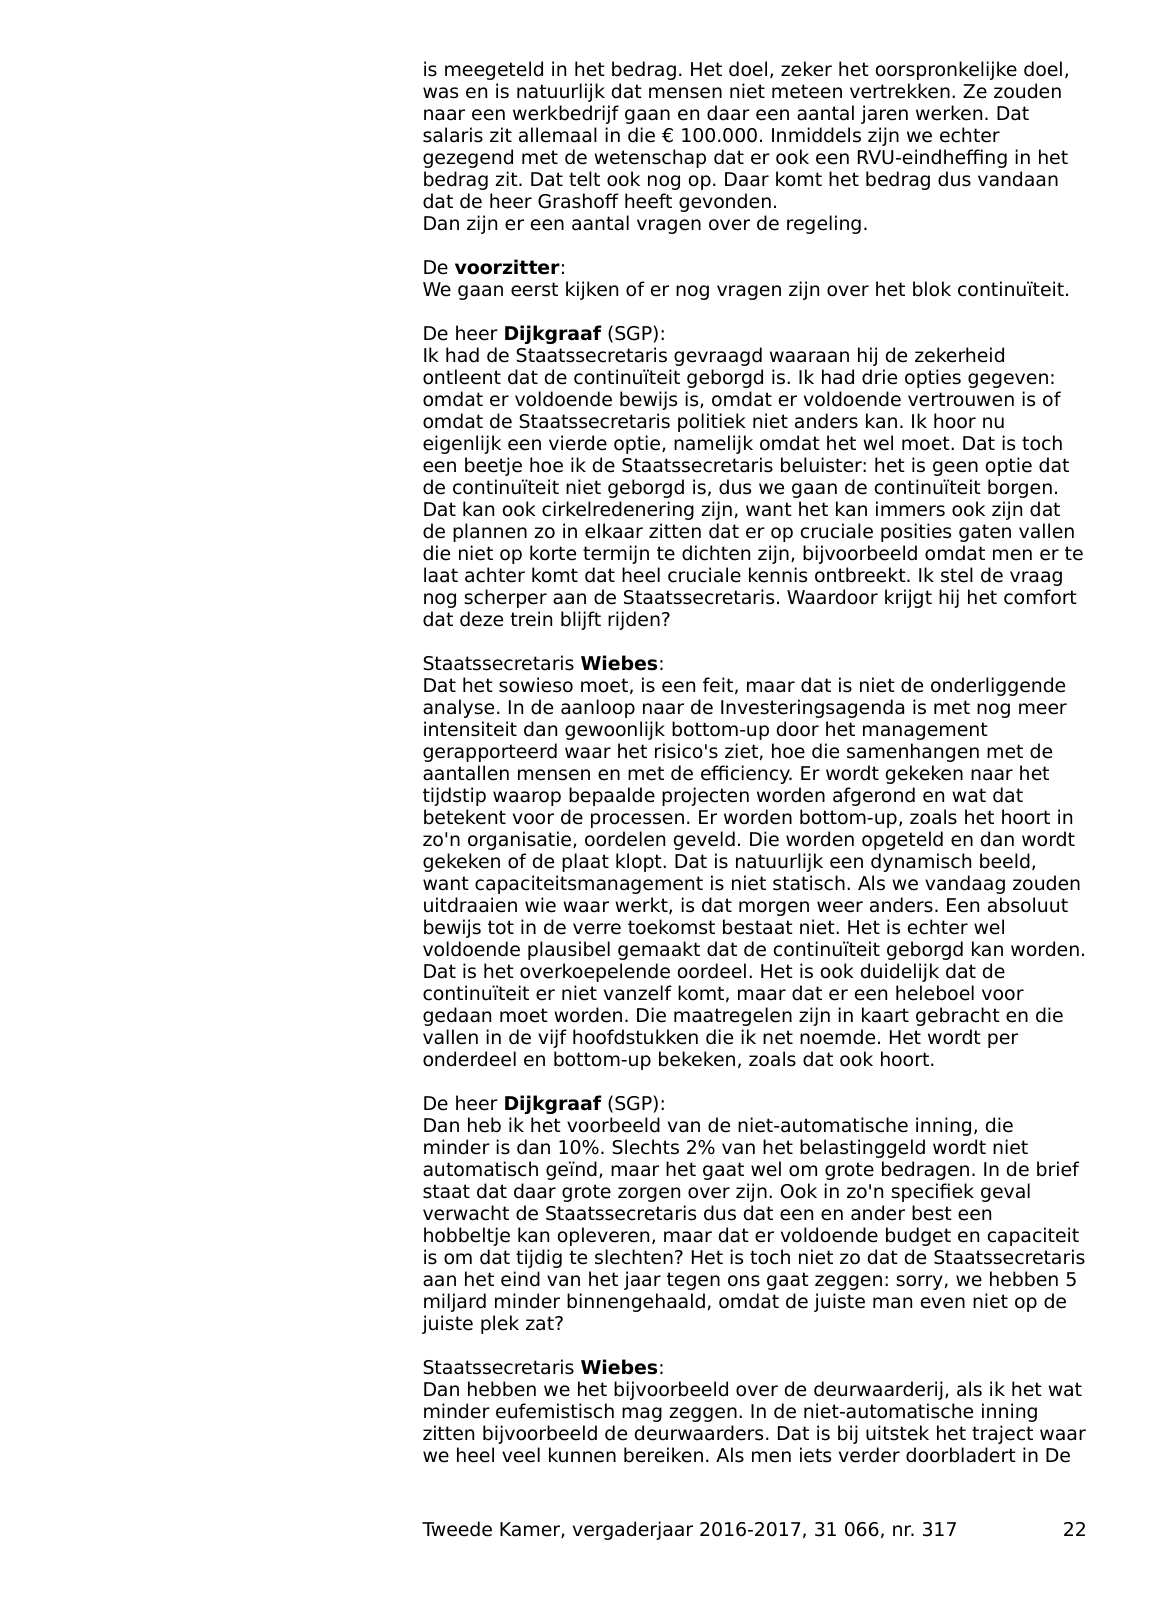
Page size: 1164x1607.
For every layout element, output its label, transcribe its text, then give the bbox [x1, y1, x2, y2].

text De heer Dijkgraaf (SGP): [422, 323, 1087, 345]
text Ik had de Staatssecretaris gevraagd waaraan hij de zekerheid ontleent dat de continuïteit geborgd is. Ik had drie opties gegeven: omdat er voldoende bewijs is, omdat er voldoende vertrouwen is of omdat de Staatssecretaris politiek niet anders kan. Ik hoor nu eigenlijk een vierde optie, namelijk omdat het wel moet. Dat is toch een beetje hoe ik de Staatssecretaris beluister: het is geen optie dat de continuïteit niet geborgd is, dus we gaan de continuïteit borgen. Dat kan ook cirkelredenering zijn, want het kan immers ook zijn dat de plannen zo in elkaar zitten dat er op cruciale posities gaten vallen die niet op korte termijn te dichten zijn, bijvoorbeeld omdat men er te laat achter komt dat heel cruciale kennis ontbreekt. Ik stel de vraag nog scherper aan de Staatssecretaris. Waardoor krijgt hij het comfort dat deze trein blijft rijden? [422, 345, 1087, 631]
text De voorzitter: [422, 257, 1087, 279]
text Dat het sowieso moet, is een feit, maar dat is niet de onderliggende analyse. In de aanloop naar de Investeringsagenda is met nog meer intensiteit dan gewoonlijk bottom-up door het management gerapporteerd waar het risico's ziet, hoe die samenhangen met de aantallen mensen en met de efficiency. Er wordt gekeken naar het tijdstip waarop bepaalde projecten worden afgerond en wat dat betekent voor de processen. Er worden bottom-up, zoals het hoort in zo'n organisatie, oordelen geveld. Die worden opgeteld en dan wordt gekeken of de plaat klopt. Dat is natuurlijk een dynamisch beeld, want capaciteitsmanagement is niet statisch. Als we vandaag zouden uitdraaien wie waar werkt, is dat morgen weer anders. Een absoluut bewijs tot in de verre toekomst bestaat niet. Het is echter wel voldoende plausibel gemaakt dat de continuïteit geborgd kan worden. Dat is het overkoepelende oordeel. Het is ook duidelijk dat de continuïteit er niet vanzelf komt, maar dat er een heleboel voor gedaan moet worden. Die maatregelen zijn in kaart gebracht en die vallen in de vijf hoofdstukken die ik net noemde. Het wordt per onderdeel en bottom-up bekeken, zoals dat ook hoort. [422, 675, 1087, 1071]
text Dan heb ik het voorbeeld van de niet-automatische inning, die minder is dan 10%. Slechts 2% van het belastinggeld wordt niet automatisch geïnd, maar het gaat wel om grote bedragen. In de brief staat dat daar grote zorgen over zijn. Ook in zo'n specifiek geval verwacht de Staatssecretaris dus dat een en ander best een hobbeltje kan opleveren, maar dat er voldoende budget en capaciteit is om dat tijdig te slechten? Het is toch niet zo dat de Staatssecretaris aan het eind van het jaar tegen ons gaat zeggen: sorry, we hebben 5 miljard minder binnengehaald, omdat de juiste man even niet op de juiste plek zat? [422, 1115, 1087, 1335]
text Staatssecretaris Wiebes: [422, 653, 1087, 675]
text Dan zijn er een aantal vragen over de regeling. [422, 213, 1087, 235]
text Dan hebben we het bijvoorbeeld over de deurwaarderij, als ik het wat minder eufemistisch mag zeggen. In de niet-automatische inning zitten bijvoorbeeld de deurwaarders. Dat is bij uitstek het traject waar we heel veel kunnen bereiken. Als men iets verder doorbladert in De [422, 1379, 1087, 1467]
text We gaan eerst kijken of er nog vragen zijn over het blok continuïteit. [422, 279, 1087, 301]
text Staatssecretaris Wiebes: [422, 1357, 1087, 1379]
text is meegeteld in het bedrag. Het doel, zeker het oorspronkelijke doel, was en is natuurlijk dat mensen niet meteen vertrekken. Ze zouden naar een werkbedrijf gaan en daar een aantal jaren werken. Dat salaris zit allemaal in die € 100.000. Inmiddels zijn we echter gezegend met de wetenschap dat er ook een RVU-eindheffing in het bedrag zit. Dat telt ook nog op. Daar komt het bedrag dus vandaan dat de heer Grashoff heeft gevonden. [422, 59, 1087, 213]
text De heer Dijkgraaf (SGP): [422, 1093, 1087, 1115]
